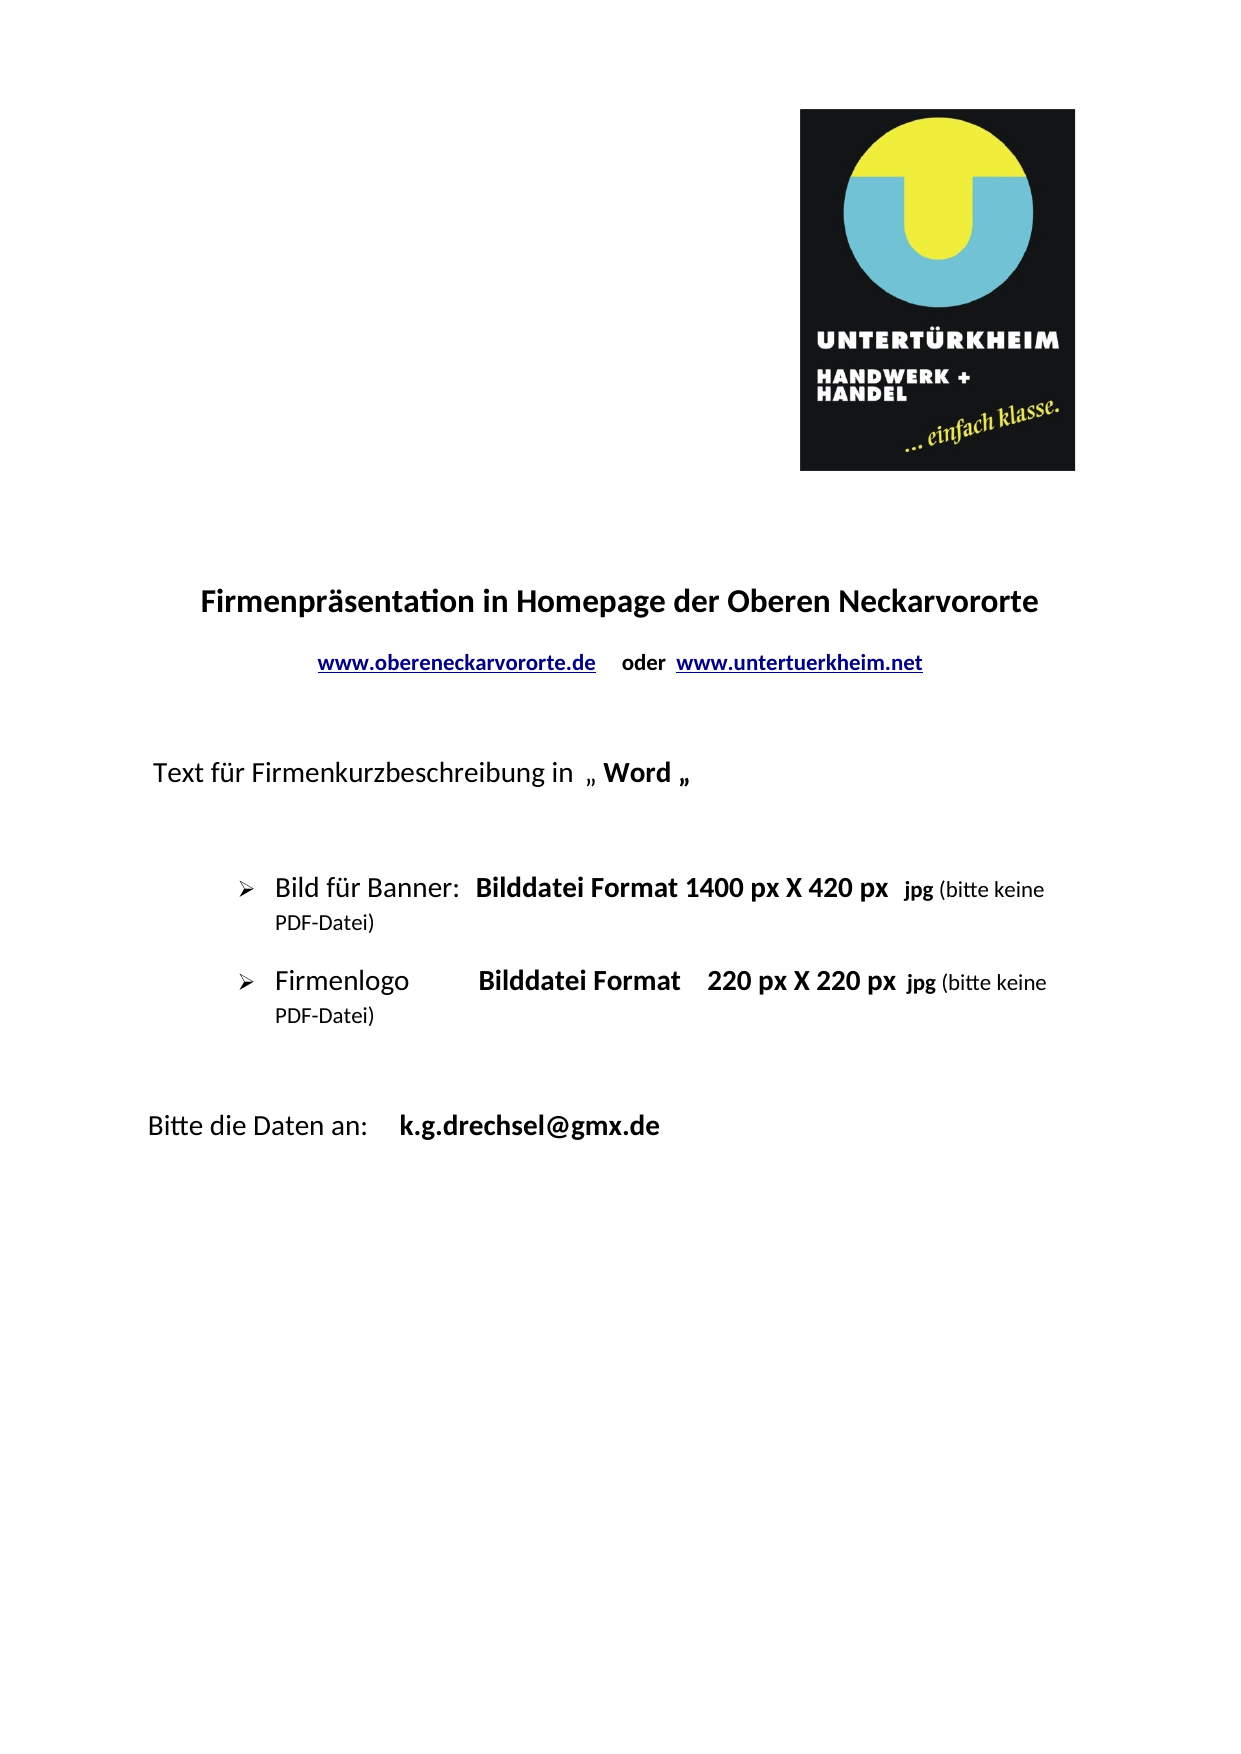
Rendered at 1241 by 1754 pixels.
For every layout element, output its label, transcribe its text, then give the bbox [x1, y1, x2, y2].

text Text für Firmenkurzbeschreibung in „ Word „ [148, 754, 1093, 789]
list Bild für Banner: Bilddatei Format 1400 px X 420 px jpg (bitte keine PDF-Datei) [237, 869, 1093, 937]
text www.obereneckarvororte.de oder www.untertuerkheim.net [148, 648, 1093, 676]
text Bitte die Daten an: k.g.drechsel@gmx.de [148, 1107, 1093, 1143]
text Firmenpräsentation in Homepage der Oberen Neckarvororte [148, 580, 1093, 621]
list Firmenlogo Bilddatei Format 220 px X 220 px jpg (bitte keine PDF-Datei) [237, 962, 1093, 1029]
